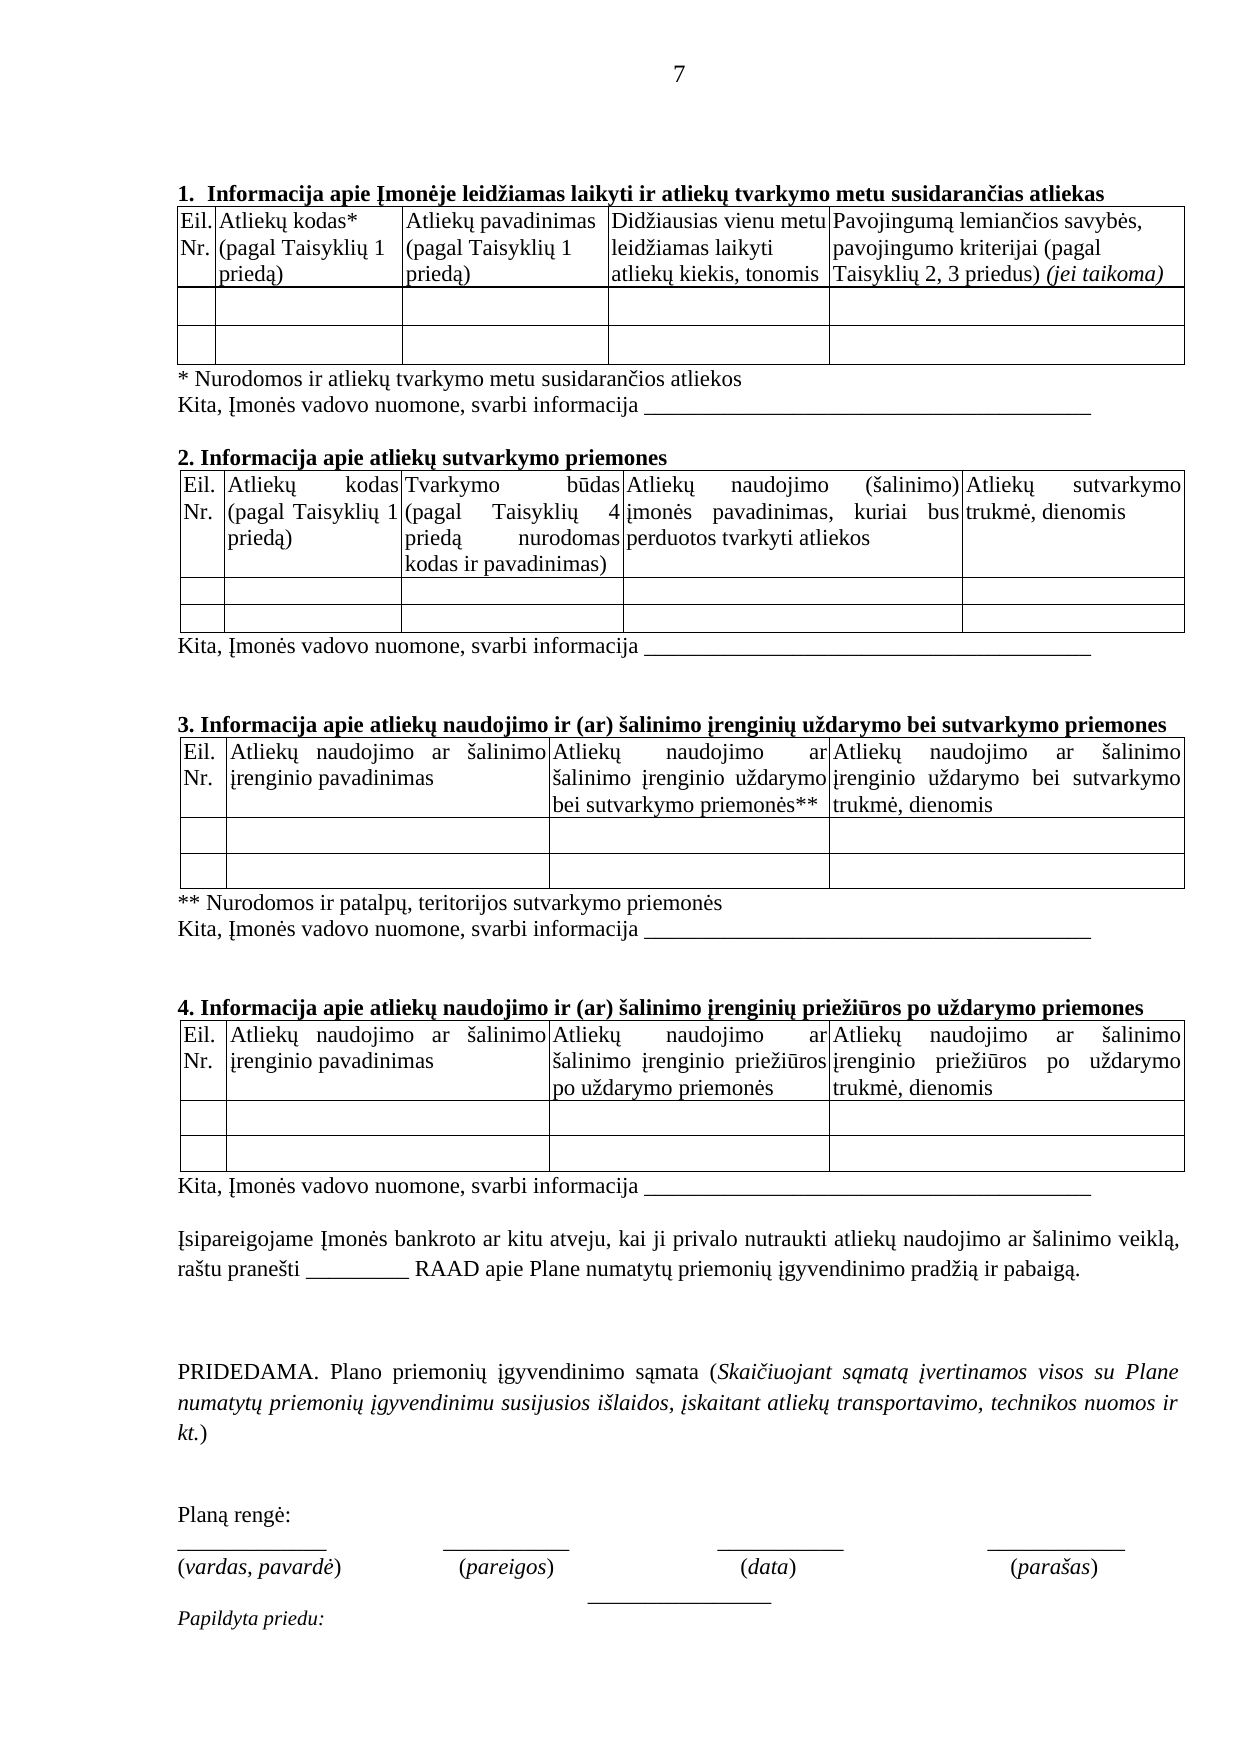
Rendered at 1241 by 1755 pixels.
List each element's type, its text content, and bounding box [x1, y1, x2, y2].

table_cell [402, 605, 623, 632]
table_header Atliekų naudojimo ar šalinimo įrenginio priežiūros po uždarymo trukmė, dienomis [830, 1021, 1184, 1100]
table_cell [181, 1101, 226, 1135]
table_header Atliekų naudojimo (šalinimo) įmonės pavadinimas, kuriai bus perduotos tvarkyti atliekos [624, 471, 962, 577]
text ** Nurodomos ir patalpų, teritorijos sutvarkymo priemonės [177, 889, 1181, 915]
text Papildyta priedu: [177, 1606, 1181, 1630]
table_cell [550, 854, 829, 888]
text * Nurodomos ir atliekų tvarkymo metu susidarančios atliekos [177, 365, 1181, 391]
table_cell [609, 326, 829, 364]
table_header Eil. Nr. [181, 1021, 226, 1100]
text ________________ [177, 1580, 1181, 1606]
text (vardas, pavardė) (pareigos) (data) (parašas) [177, 1553, 1181, 1580]
table_header Atliekų kodas* (pagal Taisyklių 1 priedą) [216, 207, 402, 286]
table_cell [216, 288, 402, 325]
table_header Eil. Nr. [178, 207, 215, 286]
table_cell [225, 578, 401, 604]
table_cell [830, 854, 1184, 888]
table_cell [181, 578, 224, 604]
text 2. Informacija apie atliekų sutvarkymo priemones [177, 444, 1181, 470]
table_cell [624, 578, 962, 604]
text 1. Informacija apie Įmonėje leidžiamas laikyti ir atliekų tvarkymo metu susidarančias atliekas [177, 180, 1181, 206]
text Kita, Įmonės vadovo nuomone, svarbi informacija _______________________________________ [177, 391, 1181, 418]
table_cell [178, 288, 215, 325]
text 4. Informacija apie atliekų naudojimo ir (ar) šalinimo įrenginių priežiūros po uždarymo priemones [177, 993, 1181, 1020]
table_cell [830, 818, 1184, 853]
text Planą rengė: [177, 1501, 1181, 1527]
table_cell [227, 854, 549, 888]
table_header Atliekų pavadinimas (pagal Taisyklių 1 priedą) [403, 207, 608, 286]
table_cell [830, 288, 1184, 325]
table_cell [550, 1136, 829, 1171]
table_header Didžiausias vienu metu leidžiamas laikyti atliekų kiekis, tonomis [609, 207, 829, 286]
table_cell [181, 605, 224, 632]
text Kita, Įmonės vadovo nuomone, svarbi informacija _______________________________________ [177, 915, 1181, 942]
table_header Pavojingumą lemiančios savybės, pavojingumo kriterijai (pagal Taisyklių 2, 3 priedus) (jei taikoma) [830, 207, 1184, 286]
table_cell [963, 578, 1184, 604]
table_cell [550, 1101, 829, 1135]
table_cell [550, 818, 829, 853]
table_cell [227, 1136, 549, 1171]
table_cell [227, 1101, 549, 1135]
table_cell [403, 326, 608, 364]
table_cell [178, 326, 215, 364]
table_header Atliekų naudojimo ar šalinimo įrenginio pavadinimas [227, 1021, 549, 1100]
table_header Atliekų kodas (pagal Taisyklių 1 priedą) [225, 471, 401, 577]
table_cell [402, 578, 623, 604]
table_cell [830, 1101, 1184, 1135]
table_cell [227, 818, 549, 853]
text 3. Informacija apie atliekų naudojimo ir (ar) šalinimo įrenginių uždarymo bei sutvarkymo priemones [177, 711, 1181, 737]
table_cell [181, 1136, 226, 1171]
table_cell [624, 605, 962, 632]
text Įsipareigojame Įmonės bankroto ar kitu atveju, kai ji privalo nutraukti atliekų naudojimo ar šalinimo veiklą, raštu pranešti _________ RAAD apie Plane numatytų priemonių įgyvendinimo pradžią ir pabaigą. [177, 1224, 1181, 1281]
text PRIDEDAMA. Plano priemonių įgyvendinimo sąmata (Skaičiuojant sąmatą įvertinamos visos su Plane numatytų priemonių įgyvendinimu susijusios išlaidos, įskaitant atliekų transportavimo, technikos nuomos ir kt.) [177, 1358, 1181, 1445]
text _____________ ___________ ___________ ____________ [177, 1527, 1181, 1553]
table_header Atliekų naudojimo ar šalinimo įrenginio pavadinimas [227, 738, 549, 817]
table_cell [181, 818, 226, 853]
table_cell [181, 854, 226, 888]
table_cell [609, 288, 829, 325]
table_cell [830, 1136, 1184, 1171]
table_header Eil. Nr. [181, 738, 226, 817]
table_header Atliekų naudojimo ar šalinimo įrenginio uždarymo bei sutvarkymo trukmė, dienomis [830, 738, 1184, 817]
text Kita, Įmonės vadovo nuomone, svarbi informacija _______________________________________ [177, 1172, 1181, 1198]
text Kita, Įmonės vadovo nuomone, svarbi informacija _______________________________________ [177, 633, 1181, 659]
table_header Atliekų sutvarkymo trukmė, dienomis [963, 471, 1184, 577]
table_header Eil. Nr. [181, 471, 224, 577]
table_cell [225, 605, 401, 632]
table_cell [830, 326, 1184, 364]
table_header Tvarkymo būdas (pagal Taisyklių 4 priedą nurodomas kodas ir pavadinimas) [402, 471, 623, 577]
table_cell [403, 288, 608, 325]
table_cell [216, 326, 402, 364]
table_header Atliekų naudojimo ar šalinimo įrenginio uždarymo bei sutvarkymo priemonės** [550, 738, 829, 817]
table_header Atliekų naudojimo ar šalinimo įrenginio priežiūros po uždarymo priemonės [550, 1021, 829, 1100]
table_cell [963, 605, 1184, 632]
